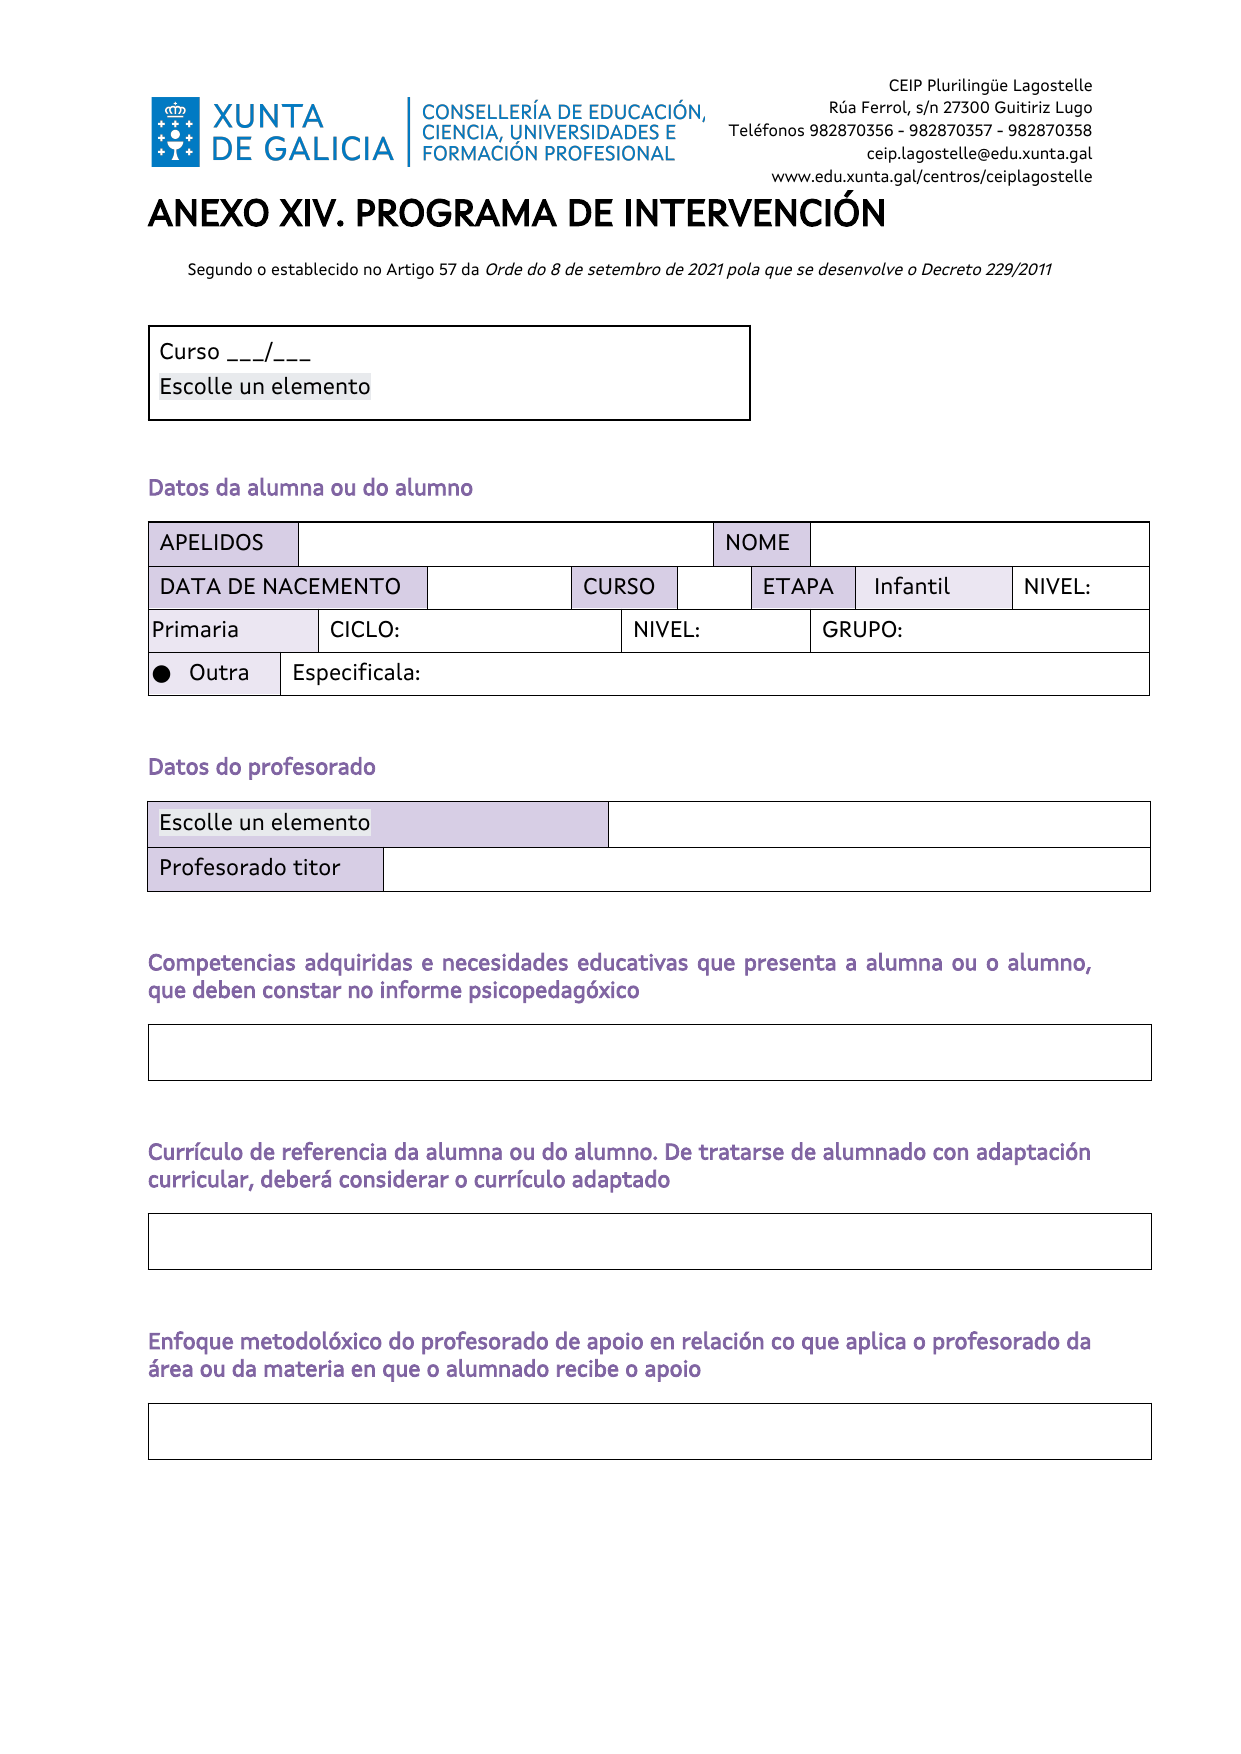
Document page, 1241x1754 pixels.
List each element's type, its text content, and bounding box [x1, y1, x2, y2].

subtitle Datos do profesorado [148, 752, 1093, 780]
table_cell [384, 848, 1150, 891]
subtitle Currículo de referencia da alumna ou do alumno. De tratarse de alumnado con adaptación curricular, deberá considerar o currículo adaptado [148, 1137, 1093, 1192]
table_cell NIVEL: [622, 610, 810, 652]
table_header [149, 1025, 1151, 1080]
table_cell Outra [149, 653, 280, 694]
table_cell CICLO: [319, 610, 621, 652]
table_cell DATA DE NACEMENTO [149, 567, 427, 608]
table_cell NIVEL: [1013, 567, 1149, 608]
table_header [149, 1404, 1151, 1459]
table_header Escolle un elemento [148, 802, 608, 847]
table_header [811, 523, 1149, 566]
text Segundo o establecido no Artigo 57 da Orde do 8 de setembro de 2021 pola que se desenvolve o Decreto 229/2011 [148, 259, 1093, 279]
table_header APELIDOS [149, 523, 298, 566]
table_header [609, 802, 1150, 847]
table_cell Profesorado titor [148, 848, 383, 891]
subtitle Datos da alumna ou do alumno [148, 473, 1093, 501]
table_cell GRUPO: [811, 610, 1149, 652]
table_header NOME [714, 523, 810, 566]
table_cell Primaria [149, 610, 318, 652]
text ANEXO XIV. PROGRAMA DE INTERVENCIÓN [148, 189, 1093, 234]
table_cell CURSO [572, 567, 677, 608]
subtitle Enfoque metodolóxico do profesorado de apoio en relación co que aplica o profesorado da área ou da materia en que o alumnado recibe o apoio [148, 1327, 1093, 1382]
table_cell Infantil [856, 567, 1012, 608]
table_cell [428, 567, 571, 608]
subtitle Competencias adquiridas e necesidades educativas que presenta a alumna ou o alumno, que deben constar no informe psicopedagóxico [148, 948, 1093, 1003]
table_header [299, 523, 713, 566]
table_header [149, 1214, 1151, 1269]
table_cell [678, 567, 751, 608]
table_header Curso ___/___ Escolle un elemento [150, 327, 749, 418]
table_cell Especificala: [281, 653, 1149, 694]
picture [151, 97, 705, 167]
table_cell ETAPA [752, 567, 855, 608]
